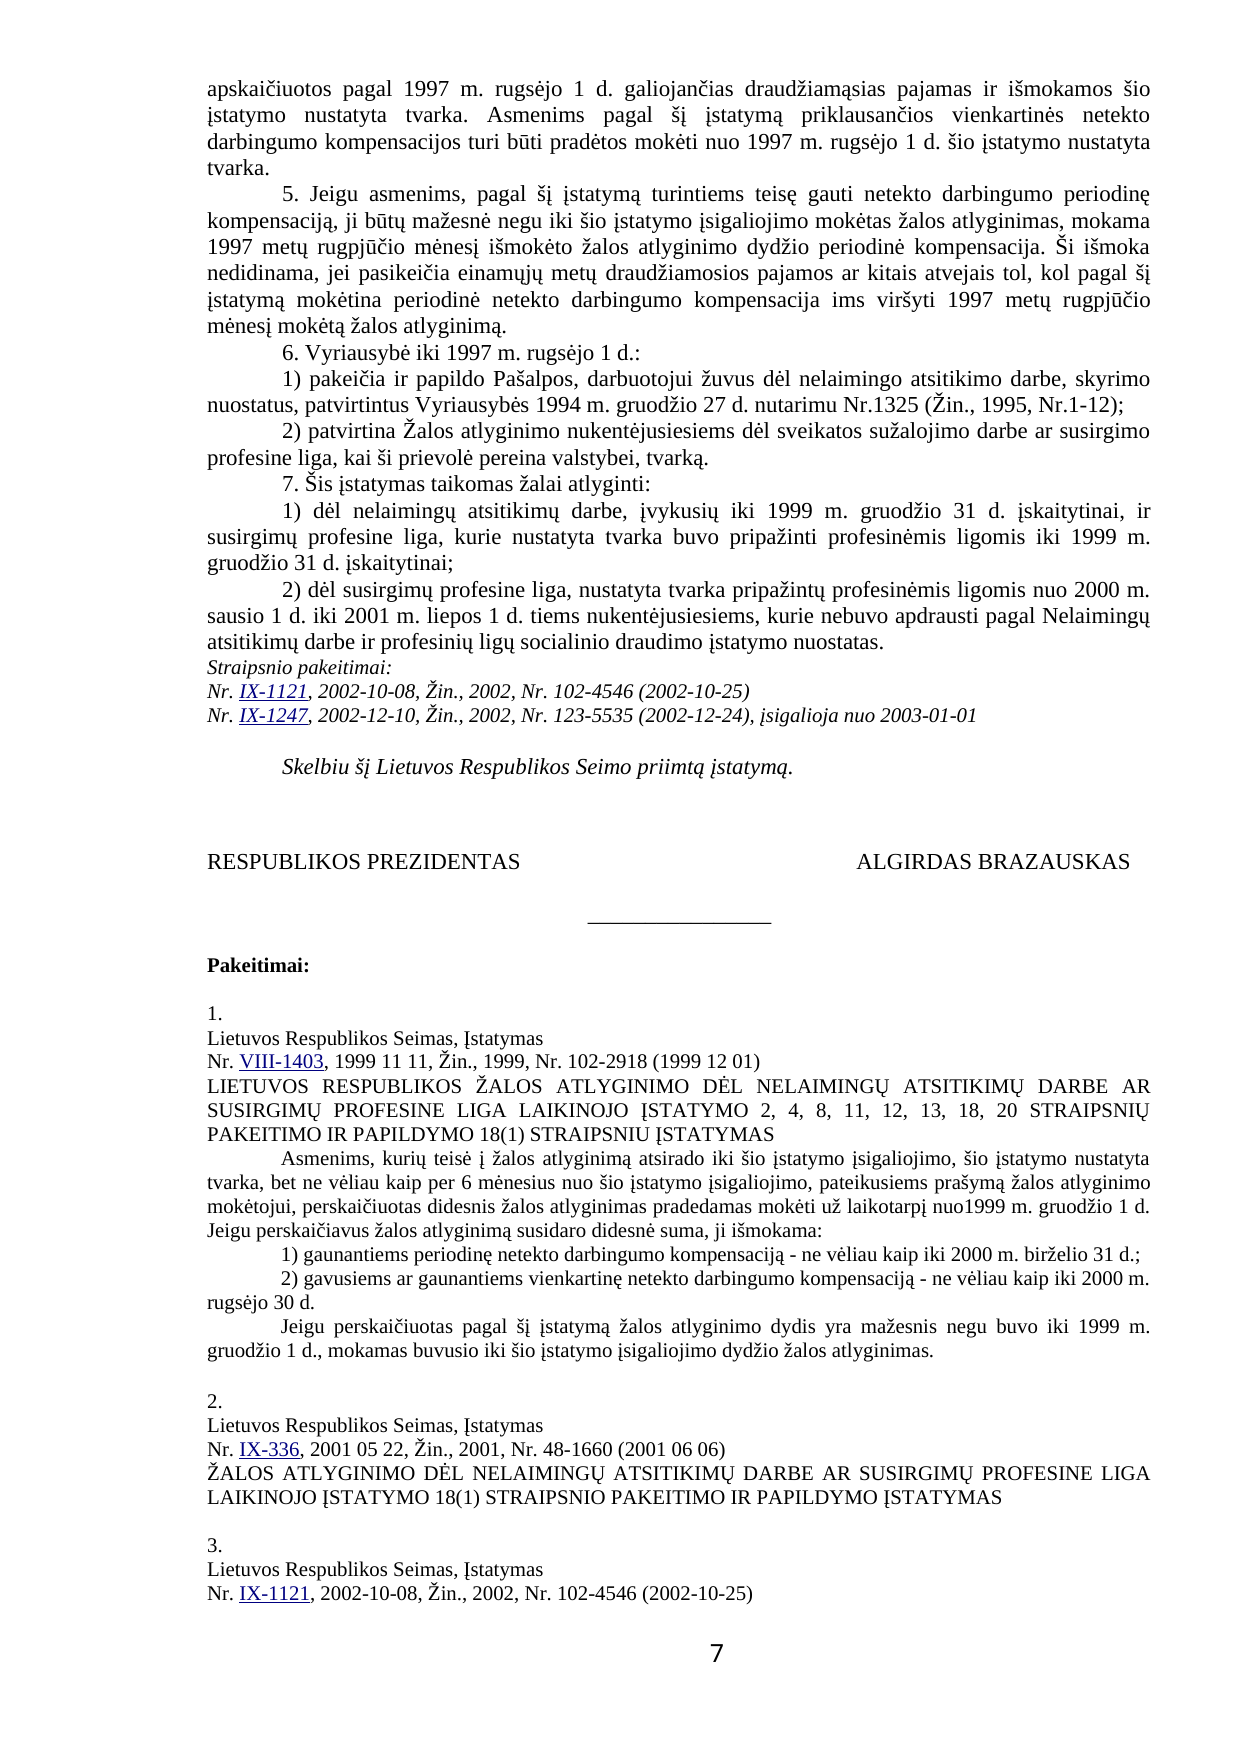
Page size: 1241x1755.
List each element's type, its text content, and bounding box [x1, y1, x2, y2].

text 6. Vyriausybė iki 1997 m. rugsėjo 1 d.: [207, 338, 1152, 365]
text Lietuvos Respublikos Seimas, Įstatymas [207, 1557, 1152, 1581]
text apskaičiuotos pagal 1997 m. rugsėjo 1 d. galiojančias draudžiamąsias pajamas ir išmokamos šio įstatymo nustatyta tvarka. Asmenims pagal šį įstatymą priklausančios vienkartinės netekto darbingumo kompensacijos turi būti pradėtos mokėti nuo 1997 m. rugsėjo 1 d. šio įstatymo nustatyta tvarka. [207, 75, 1152, 180]
text 7. Šis įstatymas taikomas žalai atlyginti: [207, 470, 1152, 497]
text 5. Jeigu asmenims, pagal šį įstatymą turintiems teisę gauti netekto darbingumo periodinę kompensaciją, ji būtų mažesnė negu iki šio įstatymo įsigaliojimo mokėtas žalos atlyginimas, mokama 1997 metų rugpjūčio mėnesį išmokėto žalos atlyginimo dydžio periodinė kompensacija. Ši išmoka nedidinama, jei pasikeičia einamųjų metų draudžiamosios pajamos ar kitais atvejais tol, kol pagal šį įstatymą mokėtina periodinė netekto darbingumo kompensacija ims viršyti 1997 metų rugpjūčio mėnesį mokėtą žalos atlyginimą. [207, 180, 1152, 338]
text Straipsnio pakeitimai: [207, 655, 1152, 679]
text Skelbiu šį Lietuvos Respublikos Seimo priimtą įstatymą. [207, 753, 1152, 780]
text Nr. IX-336, 2001 05 22, Žin., 2001, Nr. 48-1660 (2001 06 06) [207, 1437, 1152, 1461]
text Nr. IX-1121, 2002-10-08, Žin., 2002, Nr. 102-4546 (2002-10-25) [207, 679, 1152, 703]
text Jeigu perskaičiuotas pagal šį įstatymą žalos atlyginimo dydis yra mažesnis negu buvo iki 1999 m. gruodžio 1 d., mokamas buvusio iki šio įstatymo įsigaliojimo dydžio žalos atlyginimas. [207, 1314, 1152, 1362]
text 2. [207, 1389, 1152, 1413]
text 1. [207, 1001, 1152, 1025]
text Nr. IX-1121, 2002-10-08, Žin., 2002, Nr. 102-4546 (2002-10-25) [207, 1581, 1152, 1605]
text Nr. IX-1247, 2002-12-10, Žin., 2002, Nr. 123-5535 (2002-12-24), įsigalioja nuo 2003-01-01 [207, 703, 1152, 727]
text Lietuvos Respublikos Seimas, Įstatymas [207, 1413, 1152, 1437]
text RESPUBLIKOS PREZIDENTAS ALGIRDAS BRAZAUSKAS [207, 848, 1152, 874]
text Asmenims, kurių teisė į žalos atlyginimą atsirado iki šio įstatymo įsigaliojimo, šio įstatymo nustatyta tvarka, bet ne vėliau kaip per 6 mėnesius nuo šio įstatymo įsigaliojimo, pateikusiems prašymą žalos atlyginimo mokėtojui, perskaičiuotas didesnis žalos atlyginimas pradedamas mokėti už laikotarpį nuo1999 m. gruodžio 1 d. Jeigu perskaičiavus žalos atlyginimą susidaro didesnė suma, ji išmokama: [207, 1146, 1152, 1242]
text Nr. VIII-1403, 1999 11 11, Žin., 1999, Nr. 102-2918 (1999 12 01) [207, 1049, 1152, 1073]
text ŽALOS ATLYGINIMO DĖL NELAIMINGŲ ATSITIKIMŲ DARBE AR SUSIRGIMŲ PROFESINE LIGA LAIKINOJO ĮSTATYMO 18(1) STRAIPSNIO PAKEITIMO IR PAPILDYMO ĮSTATYMAS [207, 1461, 1152, 1509]
text ________________ [207, 901, 1152, 927]
text 1) dėl nelaimingų atsitikimų darbe, įvykusių iki 1999 m. gruodžio 31 d. įskaitytinai, ir susirgimų profesine liga, kurie nustatyta tvarka buvo pripažinti profesinėmis ligomis iki 1999 m. gruodžio 31 d. įskaitytinai; [207, 497, 1152, 576]
text Lietuvos Respublikos Seimas, Įstatymas [207, 1025, 1152, 1049]
text 1) pakeičia ir papildo Pašalpos, darbuotojui žuvus dėl nelaimingo atsitikimo darbe, skyrimo nuostatus, patvirtintus Vyriausybės 1994 m. gruodžio 27 d. nutarimu Nr.1325 (Žin., 1995, Nr.1-12); [207, 365, 1152, 418]
text 2) gavusiems ar gaunantiems vienkartinę netekto darbingumo kompensaciją - ne vėliau kaip iki 2000 m. rugsėjo 30 d. [207, 1266, 1152, 1314]
text 1) gaunantiems periodinę netekto darbingumo kompensaciją - ne vėliau kaip iki 2000 m. birželio 31 d.; [207, 1242, 1152, 1266]
text LIETUVOS RESPUBLIKOS ŽALOS ATLYGINIMO DĖL NELAIMINGŲ ATSITIKIMŲ DARBE AR SUSIRGIMŲ PROFESINE LIGA LAIKINOJO ĮSTATYMO 2, 4, 8, 11, 12, 13, 18, 20 STRAIPSNIŲ PAKEITIMO IR PAPILDYMO 18(1) STRAIPSNIU ĮSTATYMAS [207, 1073, 1152, 1146]
text 2) patvirtina Žalos atlyginimo nukentėjusiesiems dėl sveikatos sužalojimo darbe ar susirgimo profesine liga, kai ši prievolė pereina valstybei, tvarką. [207, 418, 1152, 470]
text 3. [207, 1533, 1152, 1557]
text Pakeitimai: [207, 953, 1152, 977]
text 2) dėl susirgimų profesine liga, nustatyta tvarka pripažintų profesinėmis ligomis nuo 2000 m. sausio 1 d. iki 2001 m. liepos 1 d. tiems nukentėjusiesiems, kurie nebuvo apdrausti pagal Nelaimingų atsitikimų darbe ir profesinių ligų socialinio draudimo įstatymo nuostatas. [207, 576, 1152, 655]
